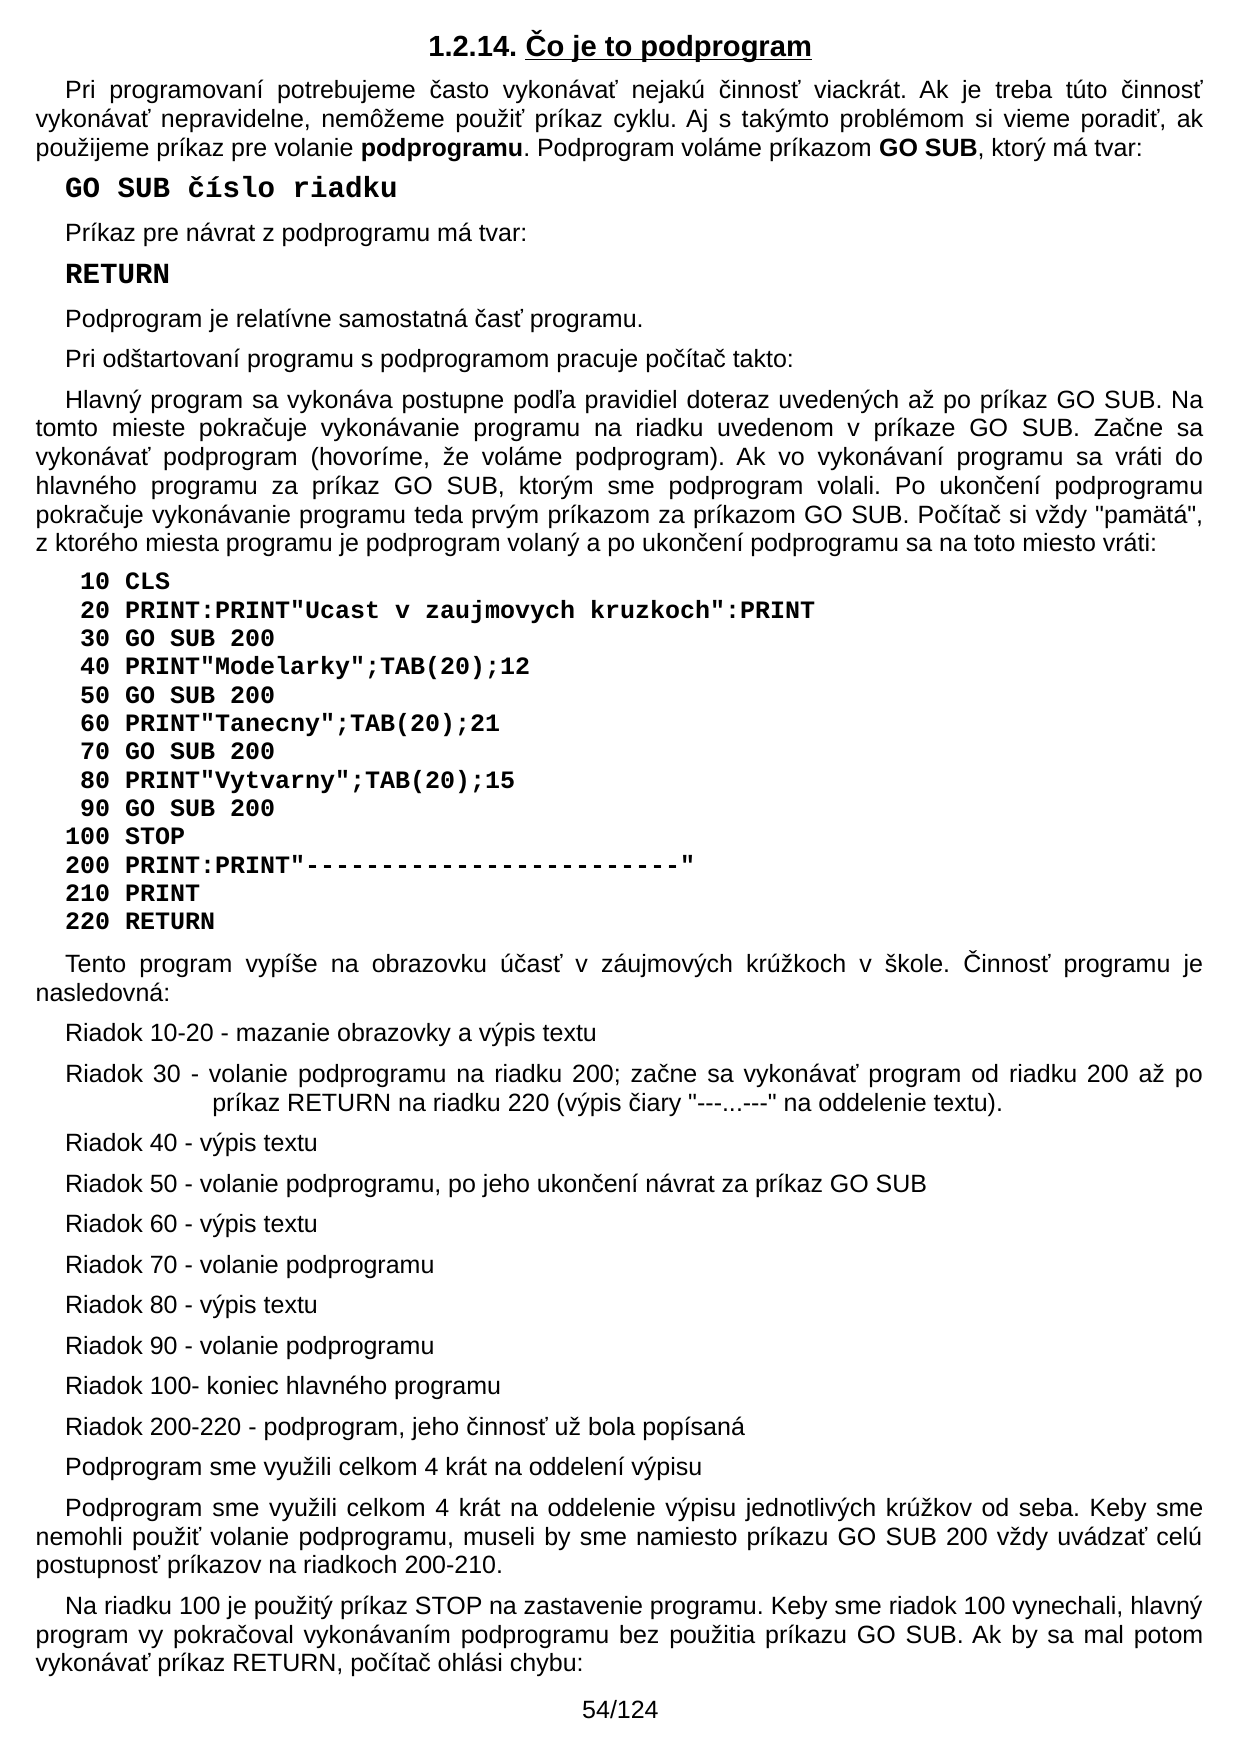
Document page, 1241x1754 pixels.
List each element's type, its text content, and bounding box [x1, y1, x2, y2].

text Príkaz pre návrat z podprogramu má tvar: [35, 218, 1205, 247]
text 10 CLS [65, 569, 1205, 597]
text Riadok 60 - výpis textu [35, 1209, 1205, 1238]
text Riadok 70 - volanie podprogramu [35, 1250, 1205, 1278]
text 40 PRINT"Modelarky";TAB(20);12 [65, 654, 1205, 682]
text 100 STOP [65, 824, 1205, 852]
text 90 GO SUB 200 [65, 796, 1205, 824]
text Podprogram je relatívne samostatná časť programu. [35, 304, 1205, 332]
text Riadok 80 - výpis textu [35, 1290, 1205, 1319]
text 50 GO SUB 200 [65, 682, 1205, 711]
text GO SUB číslo riadku [65, 173, 1205, 207]
text 210 PRINT [65, 881, 1205, 909]
text 200 PRINT:PRINT"-------------------------" [65, 852, 1205, 881]
text 30 GO SUB 200 [65, 626, 1205, 654]
text Riadok 30 - volanie podprogramu na riadku 200; začne sa vykonávať program od riadku 200 až po príkaz RETURN na riadku 220 (výpis čiary "---...---" na oddelenie textu). [65, 1059, 1205, 1116]
subtitle Čo je to podprogram [35, 29, 1205, 63]
text 220 RETURN [65, 909, 1205, 937]
text Riadok 90 - volanie podprogramu [35, 1331, 1205, 1359]
text Riadok 10-20 - mazanie obrazovky a výpis textu [35, 1018, 1205, 1047]
text Riadok 50 - volanie podprogramu, po jeho ukončení návrat za príkaz GO SUB [35, 1169, 1205, 1197]
text 20 PRINT:PRINT"Ucast v zaujmovych kruzkoch":PRINT [65, 597, 1205, 626]
text Pri programovaní potrebujeme často vykonávať nejakú činnosť viackrát. Ak je treba túto činnosť vykonávať nepravidelne, nemôžeme použiť príkaz cyklu. Aj s takýmto problémom si vieme poradiť, ak použijeme príkaz pre volanie podprogramu. Podprogram voláme príkazom GO SUB, ktorý má tvar: [35, 76, 1205, 162]
text RETURN [65, 259, 1205, 292]
text Hlavný program sa vykonáva postupne podľa pravidiel doteraz uvedených až po príkaz GO SUB. Na tomto mieste pokračuje vykonávanie programu na riadku uvedenom v príkaze GO SUB. Začne sa vykonávať podprogram (hovoríme, že voláme podprogram). Ak vo vykonávaní programu sa vráti do hlavného programu za príkaz GO SUB, ktorým sme podprogram volali. Po ukončení podprogramu pokračuje vykonávanie programu teda prvým príkazom za príkazom GO SUB. Počítač si vždy "pamätá", z ktorého miesta programu je podprogram volaný a po ukončení podprogramu sa na toto miesto vráti: [35, 385, 1205, 557]
text Podprogram sme využili celkom 4 krát na oddelení výpisu [35, 1452, 1205, 1481]
text Riadok 100- koniec hlavného programu [35, 1371, 1205, 1400]
text Riadok 40 - výpis textu [35, 1128, 1205, 1157]
text 60 PRINT"Tanecny";TAB(20);21 [65, 711, 1205, 739]
text Riadok 200-220 - podprogram, jeho činnosť už bola popísaná [35, 1412, 1205, 1441]
text 70 GO SUB 200 [65, 739, 1205, 767]
text Pri odštartovaní programu s podprogramom pracuje počítač takto: [35, 344, 1205, 373]
text Na riadku 100 je použitý príkaz STOP na zastavenie programu. Keby sme riadok 100 vynechali, hlavný program vy pokračoval vykonávaním podprogramu bez použitia príkazu GO SUB. Ak by sa mal potom vykonávať príkaz RETURN, počítač ohlási chybu: [35, 1591, 1205, 1677]
text 80 PRINT"Vytvarny";TAB(20);15 [65, 767, 1205, 796]
text Podprogram sme využili celkom 4 krát na oddelenie výpisu jednotlivých krúžkov od seba. Keby sme nemohli použiť volanie podprogramu, museli by sme namiesto príkazu GO SUB 200 vždy uvádzať celú postupnosť príkazov na riadkoch 200-210. [35, 1493, 1205, 1579]
text Tento program vypíše na obrazovku účasť v záujmových krúžkoch v škole. Činnosť programu je nasledovná: [35, 949, 1205, 1007]
